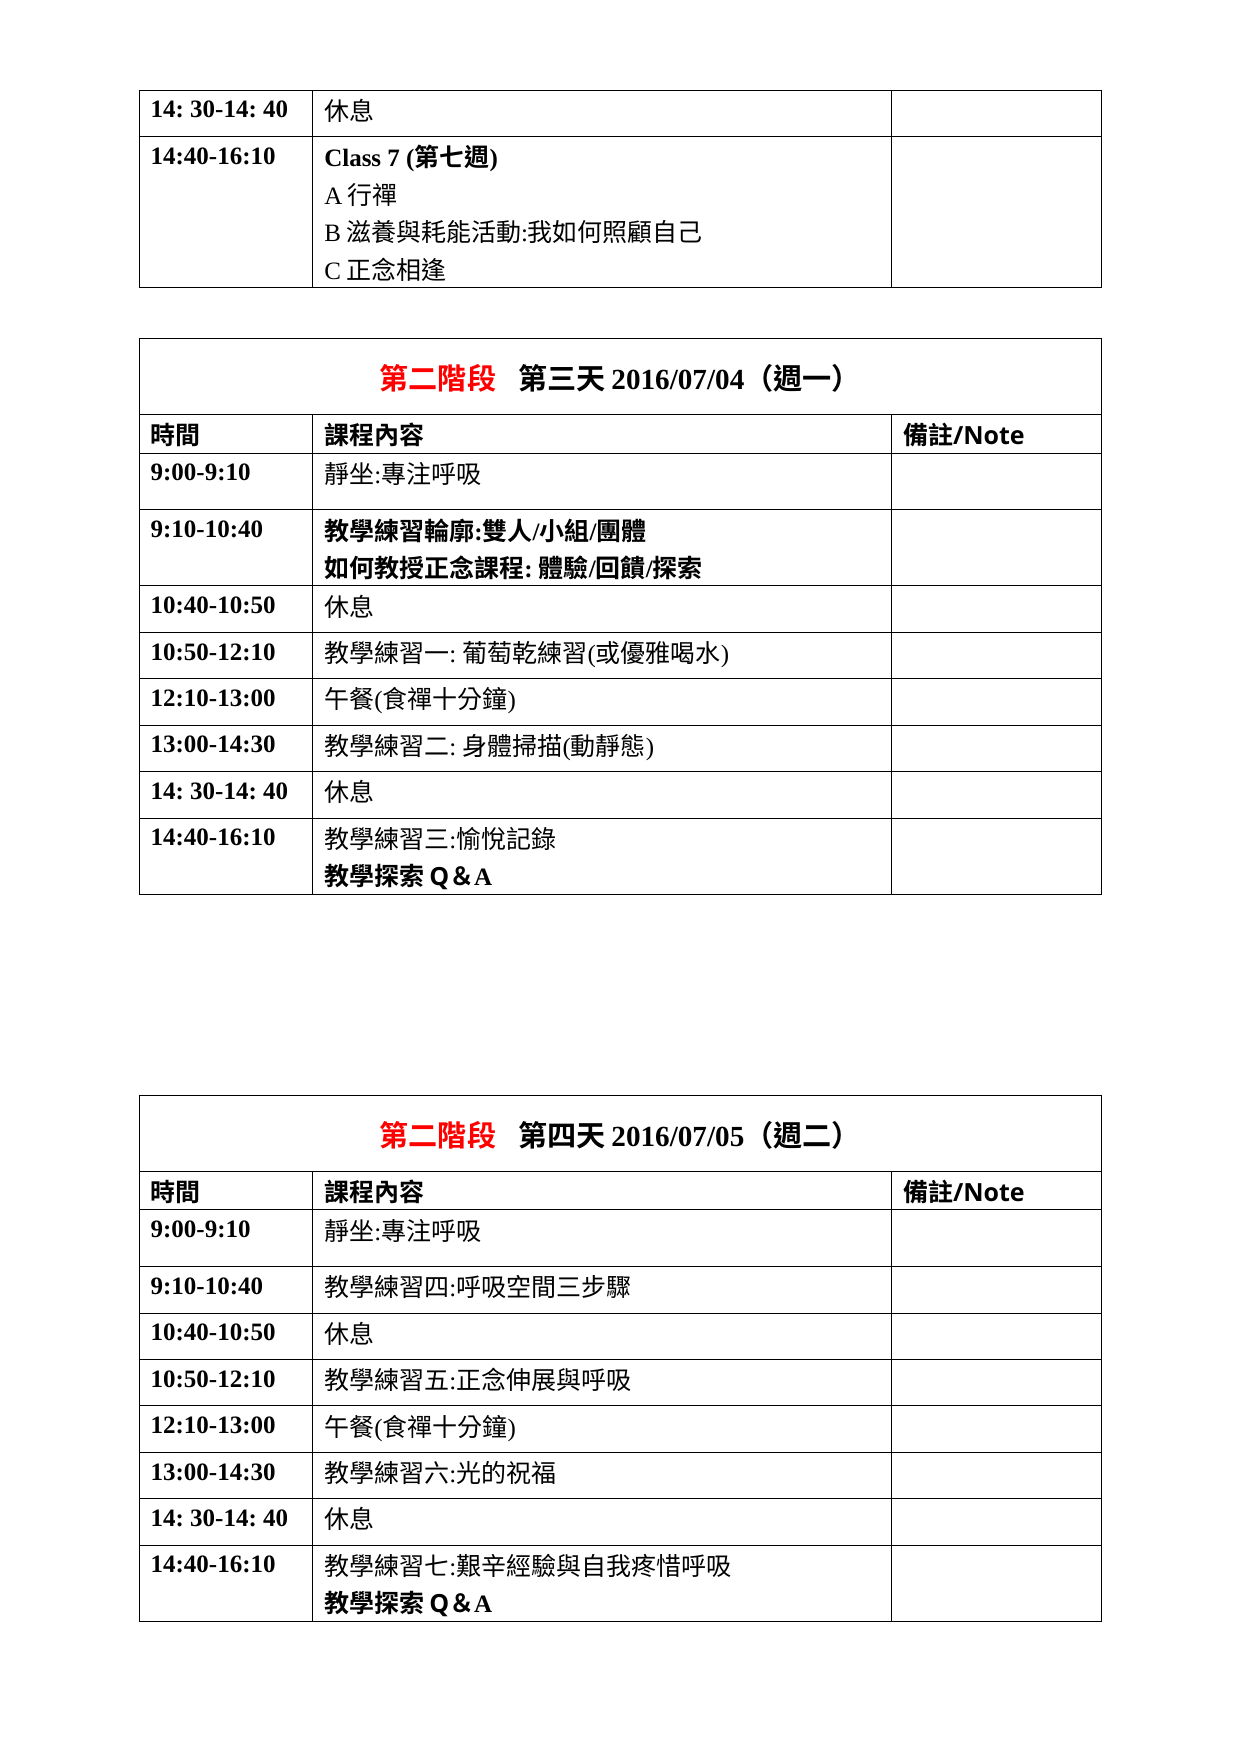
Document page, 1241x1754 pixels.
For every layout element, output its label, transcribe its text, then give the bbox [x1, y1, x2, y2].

table_cell 教學練習四:呼吸空間三步驟 [313, 1267, 891, 1312]
table_cell 休息 [313, 1499, 891, 1545]
table_cell 休息 [313, 772, 891, 818]
table_cell 教學練習二: 身體掃描(動靜態) [313, 726, 891, 771]
table_cell 教學練習三:愉悅記錄 教學探索Q＆A [313, 819, 891, 894]
table_cell 14:40-16:10 [140, 137, 312, 287]
table_cell [892, 586, 1101, 632]
table_cell 教學練習一: 葡萄乾練習(或優雅喝水) [313, 633, 891, 678]
table_cell 9:10-10:40 [140, 1267, 312, 1312]
table_cell 教學練習六:光的祝福 [313, 1453, 891, 1498]
table_cell 10:50-12:10 [140, 633, 312, 678]
table_cell 教學練習輪廓:雙人/小組/團體 如何教授正念課程: 體驗/回饋/探索 [313, 510, 891, 585]
table_cell [892, 1406, 1101, 1452]
table_cell 9:00-9:10 [140, 454, 312, 509]
table_cell 13:00-14:30 [140, 726, 312, 771]
table_cell [892, 726, 1101, 771]
table_cell 12:10-13:00 [140, 1406, 312, 1452]
table_cell 14:40-16:10 [140, 1546, 312, 1621]
table_cell [892, 1210, 1101, 1266]
table_cell [892, 679, 1101, 725]
table_cell 休息 [313, 1314, 891, 1359]
table_cell 備註/Note [892, 1172, 1101, 1209]
table_cell [892, 137, 1101, 287]
table_cell [892, 1453, 1101, 1498]
table_cell [892, 1314, 1101, 1359]
table_cell 教學練習五:正念伸展與呼吸 [313, 1360, 891, 1405]
table_cell [892, 1360, 1101, 1405]
table_header 第二階段 第四天2016/07/05（週二） [140, 1096, 1101, 1171]
table_cell [892, 1499, 1101, 1545]
table_cell 10:50-12:10 [140, 1360, 312, 1405]
table_cell 教學練習七:艱辛經驗與自我疼惜呼吸 教學探索Q＆A [313, 1546, 891, 1621]
table_cell 休息 [313, 586, 891, 632]
table_cell 10:40-10:50 [140, 586, 312, 632]
table_header 第二階段 第三天2016/07/04（週一） [140, 339, 1101, 414]
table_cell [892, 510, 1101, 585]
table_cell 9:10-10:40 [140, 510, 312, 585]
table_cell 14: 30-14: 40 [140, 772, 312, 818]
table_cell 13:00-14:30 [140, 1453, 312, 1498]
table_cell 休息 [313, 91, 891, 136]
table_cell 備註/Note [892, 415, 1101, 453]
table_cell 14:40-16:10 [140, 819, 312, 894]
table_cell 10:40-10:50 [140, 1314, 312, 1359]
table_cell [892, 1546, 1101, 1621]
table_cell 午餐(食禪十分鐘) [313, 679, 891, 725]
table_cell 14: 30-14: 40 [140, 1499, 312, 1545]
table_cell 時間 [140, 1172, 312, 1209]
table_cell 12:10-13:00 [140, 679, 312, 725]
table_cell [892, 454, 1101, 509]
table_cell 課程內容 [313, 1172, 891, 1209]
table_cell 午餐(食禪十分鐘) [313, 1406, 891, 1452]
table_cell 9:00-9:10 [140, 1210, 312, 1266]
table_cell [892, 819, 1101, 894]
table_cell [892, 1267, 1101, 1312]
table_cell Class 7 (第七週) A行禪 B滋養與耗能活動:我如何照顧自己 C正念相逢 [313, 137, 891, 287]
table_cell [892, 772, 1101, 818]
table_cell 時間 [140, 415, 312, 453]
table_cell [892, 633, 1101, 678]
table_cell [892, 91, 1101, 136]
table_cell 課程內容 [313, 415, 891, 453]
table_cell 靜坐:專注呼吸 [313, 454, 891, 509]
table_cell 靜坐:專注呼吸 [313, 1210, 891, 1266]
table_cell 14: 30-14: 40 [140, 91, 312, 136]
